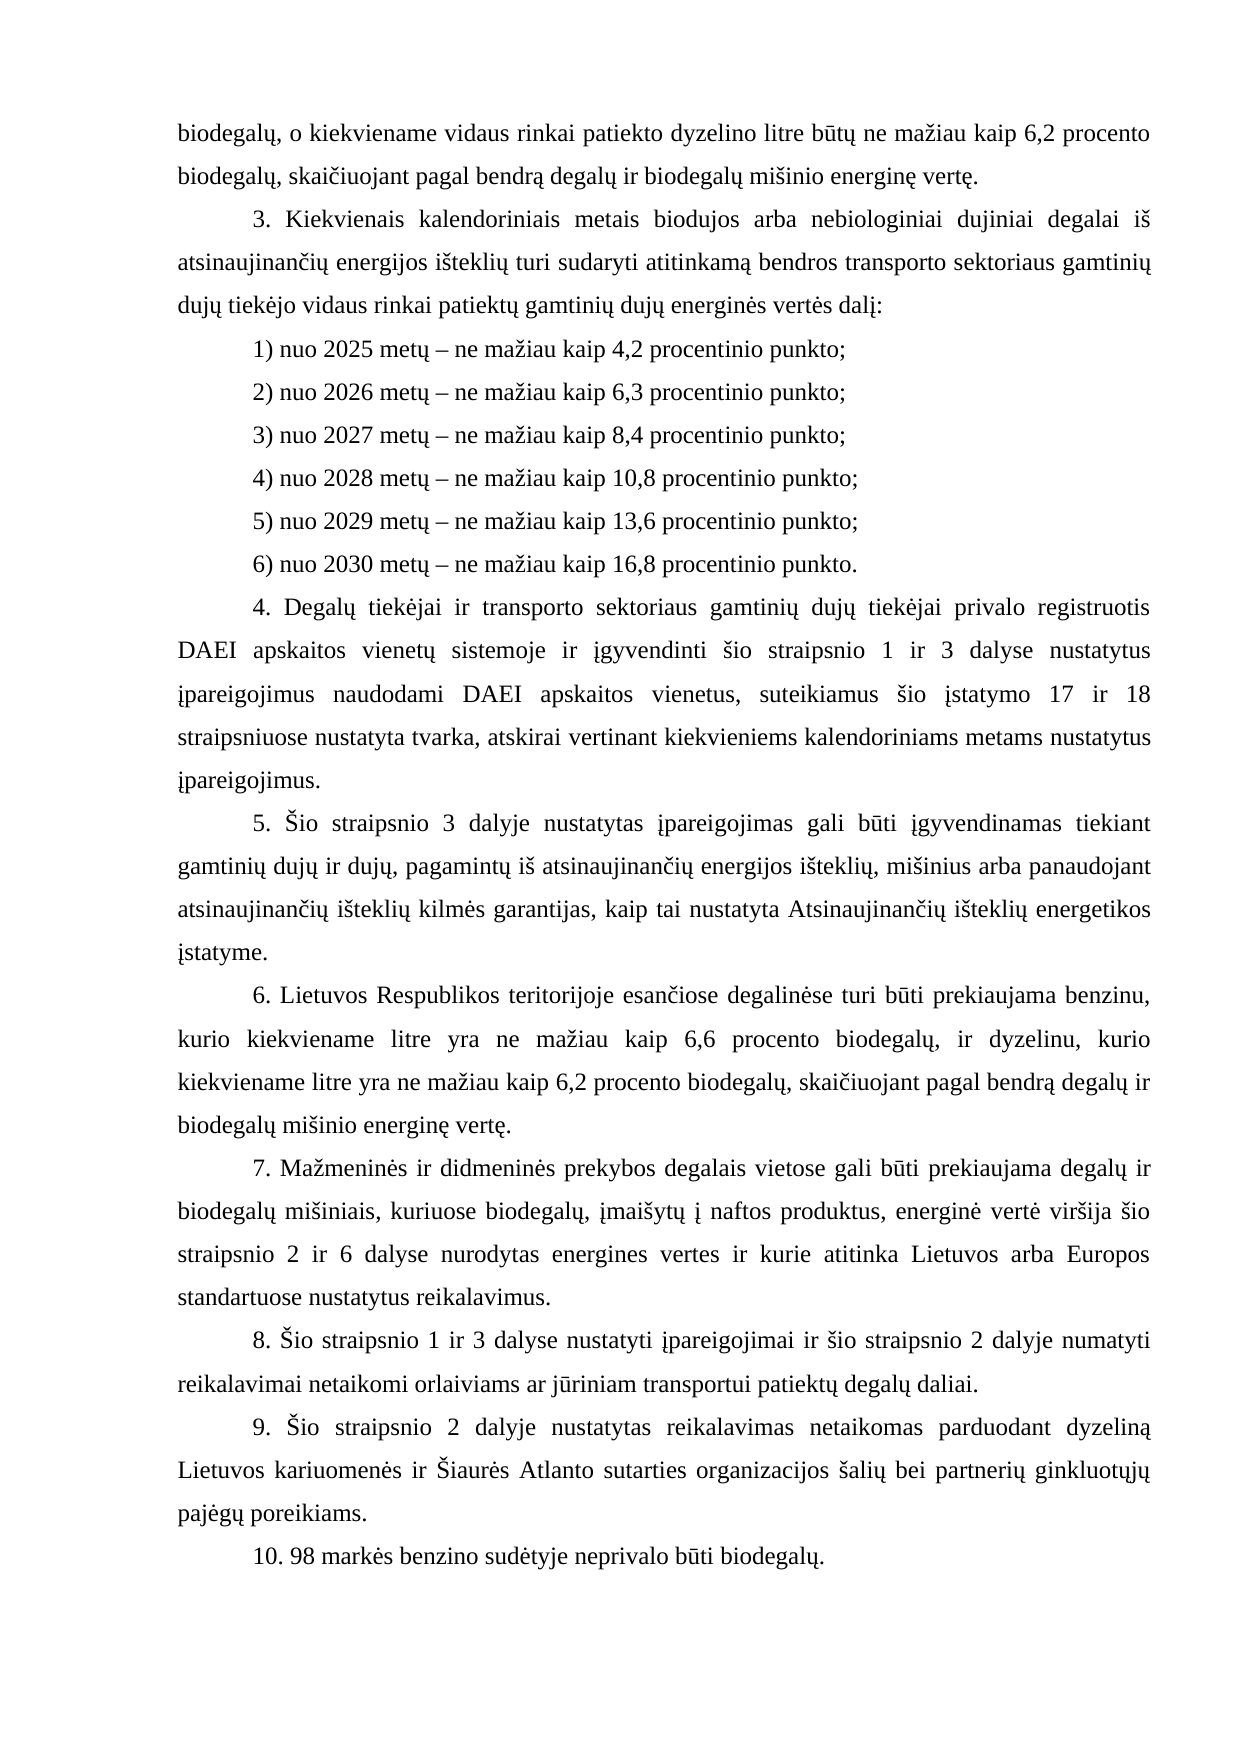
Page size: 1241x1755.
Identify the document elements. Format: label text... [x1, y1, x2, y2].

text 3) nuo 2027 metų – ne mažiau kaip 8,4 procentinio punkto; [177, 420, 1152, 449]
text biodegalų, o kiekviename vidaus rinkai patiekto dyzelino litre būtų ne mažiau kaip 6,2 procento biodegalų, skaičiuojant pagal bendrą degalų ir biodegalų mišinio energinę vertę. [177, 118, 1152, 190]
text 9. Šio straipsnio 2 dalyje nustatytas reikalavimas netaikomas parduodant dyzeliną Lietuvos kariuomenės ir Šiaurės Atlanto sutarties organizacijos šalių bei partnerių ginkluotųjų pajėgų poreikiams. [177, 1412, 1152, 1527]
text 7. Mažmeninės ir didmeninės prekybos degalais vietose gali būti prekiaujama degalų ir biodegalų mišiniais, kuriuose biodegalų, įmaišytų į naftos produktus, energinė vertė viršija šio straipsnio 2 ir 6 dalyse nurodytas energines vertes ir kurie atitinka Lietuvos arba Europos standartuose nustatytus reikalavimus. [177, 1153, 1152, 1311]
text 8. Šio straipsnio 1 ir 3 dalyse nustatyti įpareigojimai ir šio straipsnio 2 dalyje numatyti reikalavimai netaikomi orlaiviams ar jūriniam transportui patiektų degalų daliai. [177, 1326, 1152, 1397]
text 3. Kiekvienais kalendoriniais metais biodujos arba nebiologiniai dujiniai degalai iš atsinaujinančių energijos išteklių turi sudaryti atitinkamą bendros transporto sektoriaus gamtinių dujų tiekėjo vidaus rinkai patiektų gamtinių dujų energinės vertės dalį: [177, 204, 1152, 319]
text 6) nuo 2030 metų – ne mažiau kaip 16,8 procentinio punkto. [177, 549, 1152, 578]
text 4. Degalų tiekėjai ir transporto sektoriaus gamtinių dujų tiekėjai privalo registruotis DAEI apskaitos vienetų sistemoje ir įgyvendinti šio straipsnio 1 ir 3 dalyse nustatytus įpareigojimus naudodami DAEI apskaitos vienetus, suteikiamus šio įstatymo 17 ir 18 straipsniuose nustatyta tvarka, atskirai vertinant kiekvieniems kalendoriniams metams nustatytus įpareigojimus. [177, 592, 1152, 794]
text 2) nuo 2026 metų – ne mažiau kaip 6,3 procentinio punkto; [177, 377, 1152, 406]
text 6. Lietuvos Respublikos teritorijoje esančiose degalinėse turi būti prekiaujama benzinu, kurio kiekviename litre yra ne mažiau kaip 6,6 procento biodegalų, ir dyzelinu, kurio kiekviename litre yra ne mažiau kaip 6,2 procento biodegalų, skaičiuojant pagal bendrą degalų ir biodegalų mišinio energinę vertę. [177, 981, 1152, 1139]
text 1) nuo 2025 metų – ne mažiau kaip 4,2 procentinio punkto; [177, 334, 1152, 362]
text 5. Šio straipsnio 3 dalyje nustatytas įpareigojimas gali būti įgyvendinamas tiekiant gamtinių dujų ir dujų, pagamintų iš atsinaujinančių energijos išteklių, mišinius arba panaudojant atsinaujinančių išteklių kilmės garantijas, kaip tai nustatyta Atsinaujinančių išteklių energetikos įstatyme. [177, 808, 1152, 966]
text 5) nuo 2029 metų – ne mažiau kaip 13,6 procentinio punkto; [177, 506, 1152, 535]
text 4) nuo 2028 metų – ne mažiau kaip 10,8 procentinio punkto; [177, 463, 1152, 492]
text 10. 98 markės benzino sudėtyje neprivalo būti biodegalų. [177, 1541, 1152, 1570]
